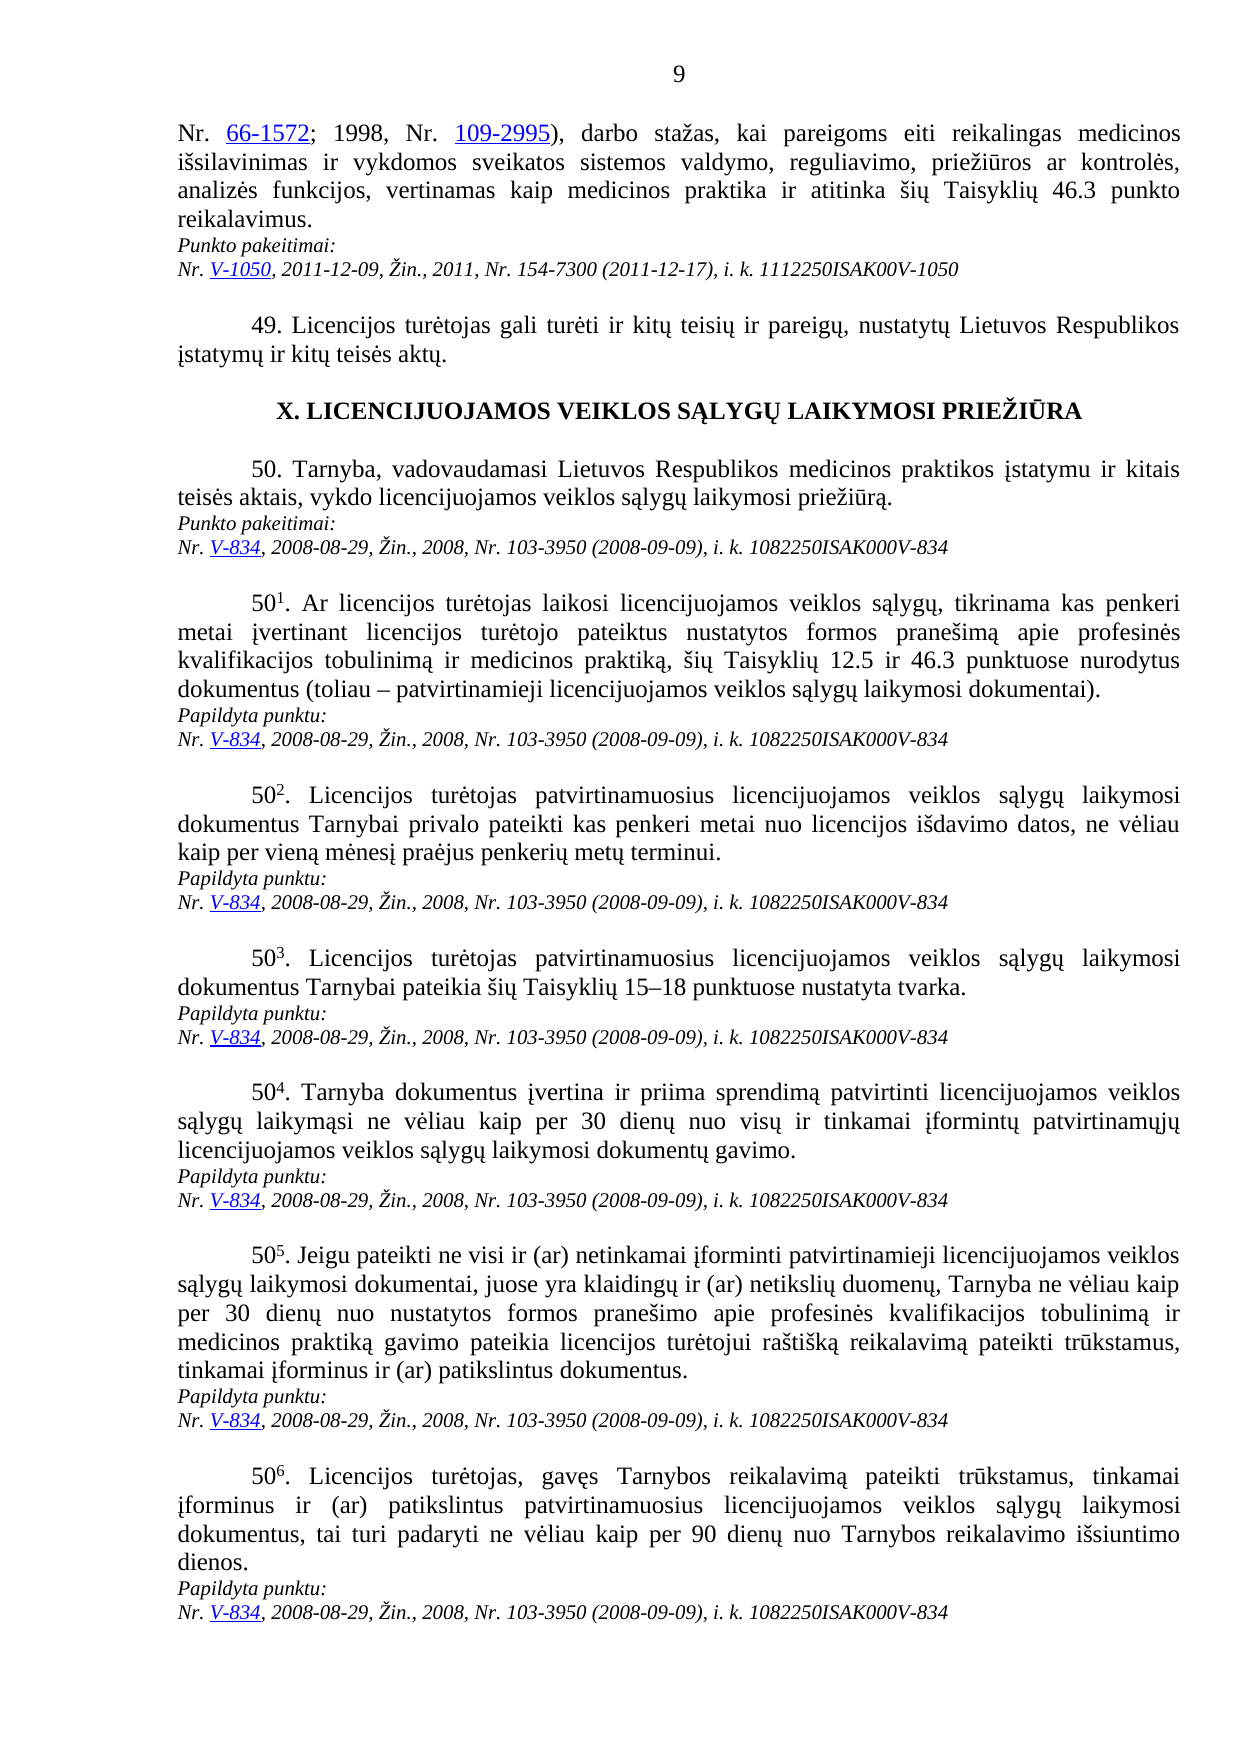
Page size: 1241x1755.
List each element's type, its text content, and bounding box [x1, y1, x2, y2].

text 505. Jeigu pateikti ne visi ir (ar) netinkamai įforminti patvirtinamieji licencijuojamos veiklos sąlygų laikymosi dokumentai, juose yra klaidingų ir (ar) netikslių duomenų, Tarnyba ne vėliau kaip per 30 dienų nuo nustatytos formos pranešimo apie profesinės kvalifikacijos tobulinimą ir medicinos praktiką gavimo pateikia licencijos turėtojui raštišką reikalavimą pateikti trūkstamus, tinkamai įforminus ir (ar) patikslintus dokumentus. [177, 1241, 1181, 1384]
text Nr. 66-1572; 1998, Nr. 109-2995), darbo stažas, kai pareigoms eiti reikalingas medicinos išsilavinimas ir vykdomos sveikatos sistemos valdymo, reguliavimo, priežiūros ar kontrolės, analizės funkcijos, vertinamas kaip medicinos praktika ir atitinka šių Taisyklių 46.3 punkto reikalavimus. [177, 118, 1181, 233]
text Papildyta punktu: [177, 1164, 1181, 1188]
text Papildyta punktu: [177, 1001, 1181, 1025]
text 50. Tarnyba, vadovaudamasi Lietuvos Respublikos medicinos praktikos įstatymu ir kitais teisės aktais, vykdo licencijuojamos veiklos sąlygų laikymosi priežiūrą. [177, 454, 1181, 511]
text X. LICENCIJuojamos veiklos SĄLYGŲ LAIKYMOSI PRIEŽIŪRA [177, 396, 1181, 425]
text Nr. V-834, 2008-08-29, Žin., 2008, Nr. 103-3950 (2008-09-09), i. k. 1082250ISAK000V-834 [177, 1188, 1181, 1212]
text Nr. V-834, 2008-08-29, Žin., 2008, Nr. 103-3950 (2008-09-09), i. k. 1082250ISAK000V-834 [177, 535, 1181, 559]
text Punkto pakeitimai: [177, 233, 1181, 257]
text Papildyta punktu: [177, 866, 1181, 890]
text Nr. V-834, 2008-08-29, Žin., 2008, Nr. 103-3950 (2008-09-09), i. k. 1082250ISAK000V-834 [177, 890, 1181, 914]
text 504. Tarnyba dokumentus įvertina ir priima sprendimą patvirtinti licencijuojamos veiklos sąlygų laikymąsi ne vėliau kaip per 30 dienų nuo visų ir tinkamai įformintų patvirtinamųjų licencijuojamos veiklos sąlygų laikymosi dokumentų gavimo. [177, 1077, 1181, 1164]
text Nr. V-834, 2008-08-29, Žin., 2008, Nr. 103-3950 (2008-09-09), i. k. 1082250ISAK000V-834 [177, 1600, 1181, 1624]
text Papildyta punktu: [177, 703, 1181, 727]
text 503. Licencijos turėtojas patvirtinamuosius licencijuojamos veiklos sąlygų laikymosi dokumentus Tarnybai pateikia šių Taisyklių 15–18 punktuose nustatyta tvarka. [177, 943, 1181, 1001]
text Nr. V-834, 2008-08-29, Žin., 2008, Nr. 103-3950 (2008-09-09), i. k. 1082250ISAK000V-834 [177, 1025, 1181, 1049]
text Papildyta punktu: [177, 1384, 1181, 1408]
text 501. Ar licencijos turėtojas laikosi licencijuojamos veiklos sąlygų, tikrinama kas penkeri metai įvertinant licencijos turėtojo pateiktus nustatytos formos pranešimą apie profesinės kvalifikacijos tobulinimą ir medicinos praktiką, šių Taisyklių 12.5 ir 46.3 punktuose nurodytus dokumentus (toliau – patvirtinamieji licencijuojamos veiklos sąlygų laikymosi dokumentai). [177, 588, 1181, 703]
text Punkto pakeitimai: [177, 511, 1181, 535]
text Nr. V-1050, 2011-12-09, Žin., 2011, Nr. 154-7300 (2011-12-17), i. k. 1112250ISAK00V-1050 [177, 257, 1181, 281]
text 49. Licencijos turėtojas gali turėti ir kitų teisių ir pareigų, nustatytų Lietuvos Respublikos įstatymų ir kitų teisės aktų. [177, 310, 1181, 367]
text 502. Licencijos turėtojas patvirtinamuosius licencijuojamos veiklos sąlygų laikymosi dokumentus Tarnybai privalo pateikti kas penkeri metai nuo licencijos išdavimo datos, ne vėliau kaip per vieną mėnesį praėjus penkerių metų terminui. [177, 780, 1181, 866]
text Papildyta punktu: [177, 1576, 1181, 1600]
text 506. Licencijos turėtojas, gavęs Tarnybos reikalavimą pateikti trūkstamus, tinkamai įforminus ir (ar) patikslintus patvirtinamuosius licencijuojamos veiklos sąlygų laikymosi dokumentus, tai turi padaryti ne vėliau kaip per 90 dienų nuo Tarnybos reikalavimo išsiuntimo dienos. [177, 1461, 1181, 1576]
text Nr. V-834, 2008-08-29, Žin., 2008, Nr. 103-3950 (2008-09-09), i. k. 1082250ISAK000V-834 [177, 1408, 1181, 1432]
text Nr. V-834, 2008-08-29, Žin., 2008, Nr. 103-3950 (2008-09-09), i. k. 1082250ISAK000V-834 [177, 727, 1181, 751]
